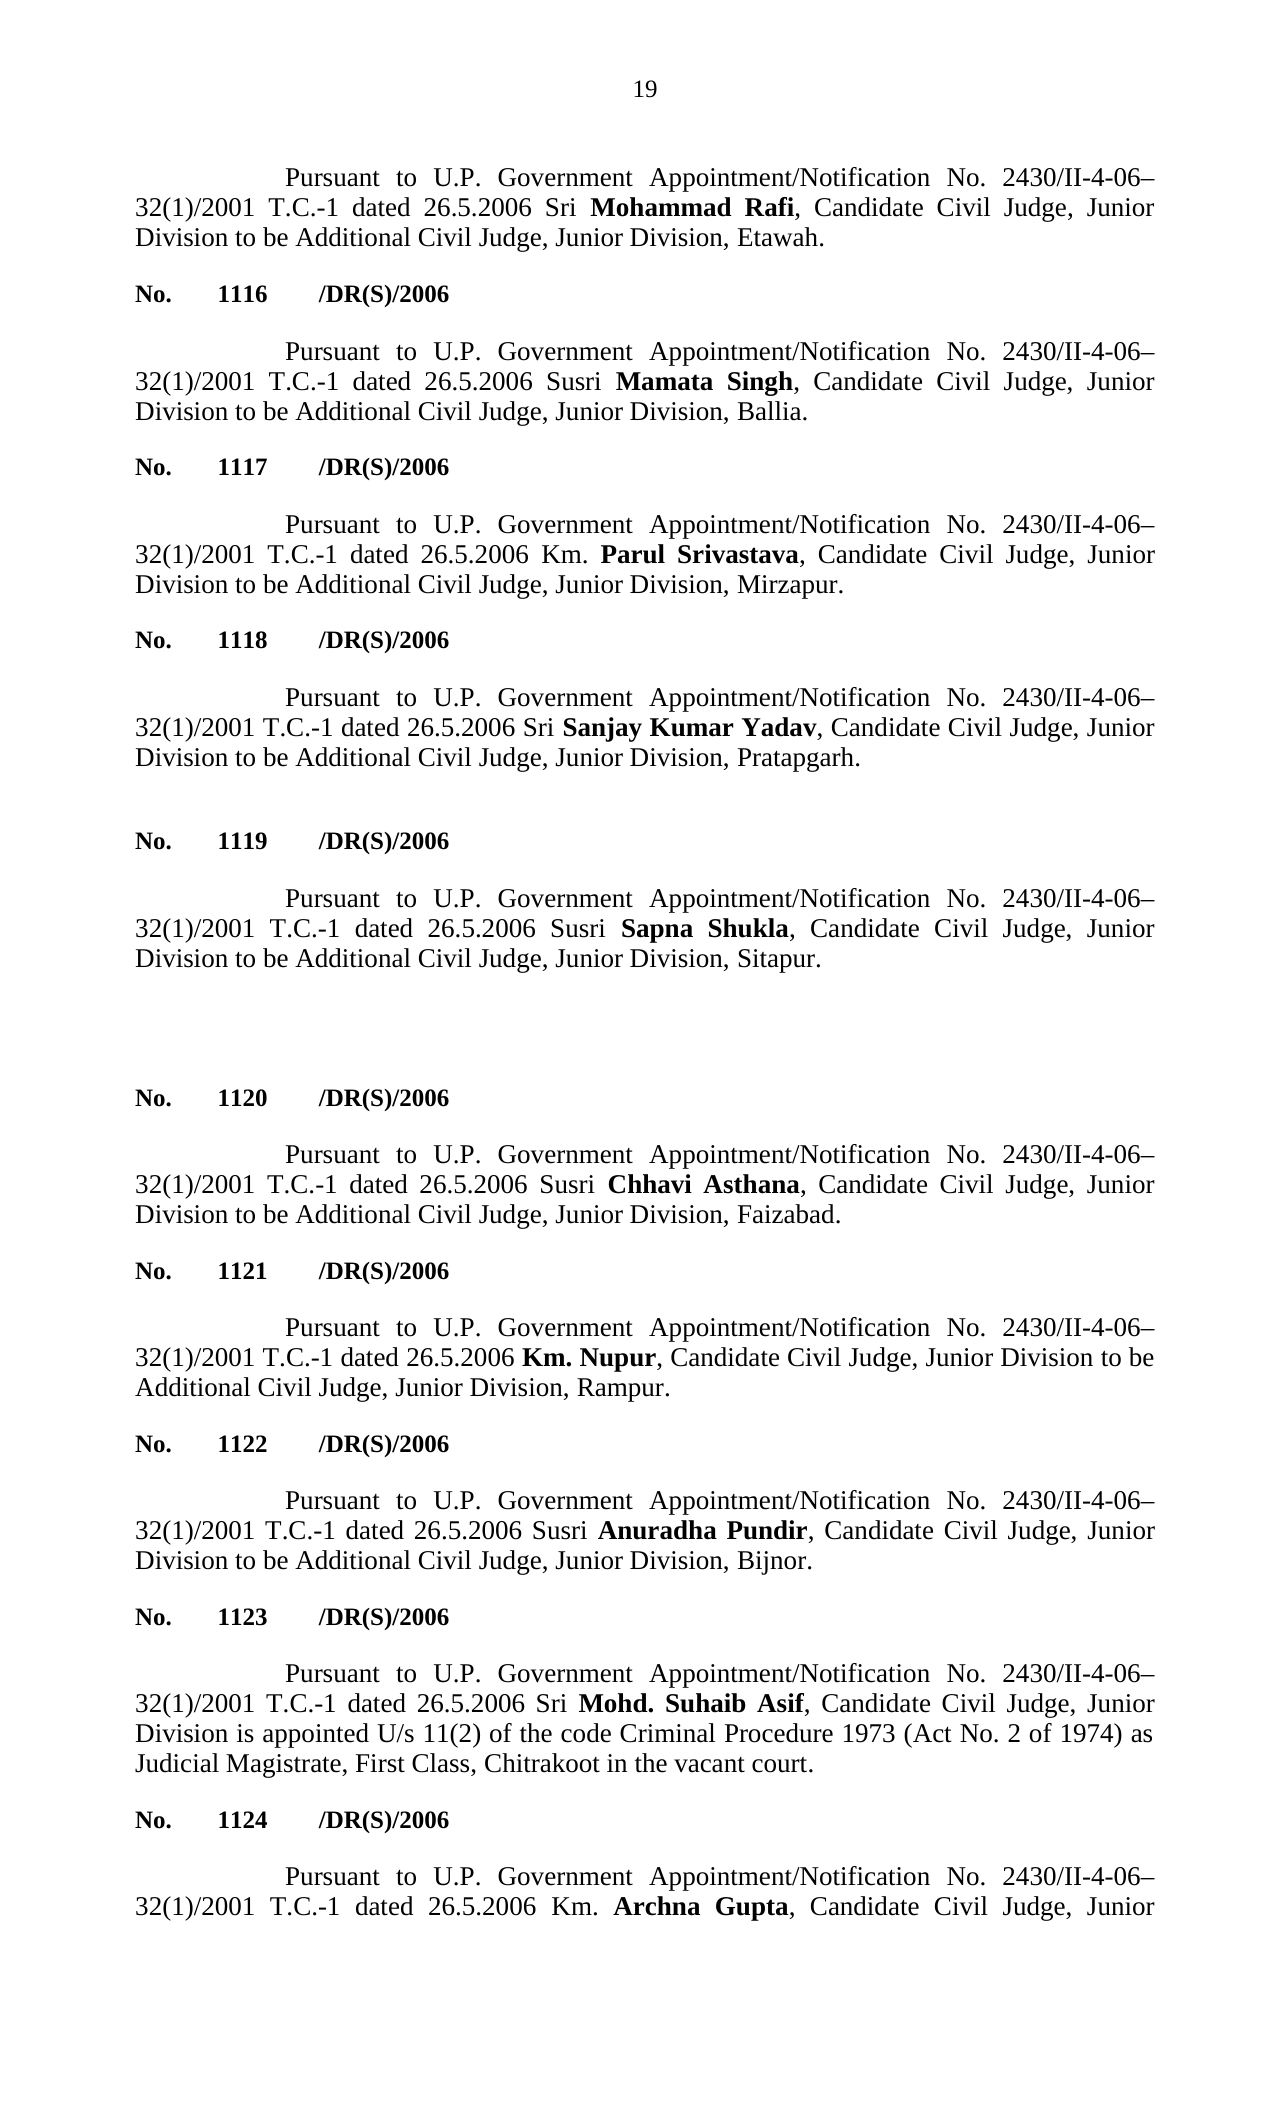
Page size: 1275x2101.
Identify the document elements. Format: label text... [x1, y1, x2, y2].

table_header [191, 280, 307, 308]
table_header [191, 627, 307, 654]
text Pursuant to U.P. Government Appointment/Notification No. 2430/II-4-06–32(1)/2001 T.C.-1 dated 26.5.2006 Susri Mamata Singh, Candidate Civil Judge, Junior Division to be Additional Civil Judge, Junior Division, Ballia. [135, 336, 1155, 426]
table_header [191, 1430, 307, 1458]
text Pursuant to U.P. Government Appointment/Notification No. 2430/II-4-06–32(1)/2001 T.C.-1 dated 26.5.2006 Sri Sanjay Kumar Yadav, Candidate Civil Judge, Junior Division to be Additional Civil Judge, Junior Division, Pratapgarh. [135, 682, 1155, 772]
table_header [191, 1257, 307, 1284]
table_header No. [124, 1084, 191, 1111]
table_header /DR(S)/2006 [308, 1603, 615, 1631]
table_header No. [124, 627, 191, 654]
table_header [191, 828, 307, 855]
table_header No. [124, 1806, 191, 1834]
text Pursuant to U.P. Government Appointment/Notification No. 2430/II-4-06–32(1)/2001 T.C.-1 dated 26.5.2006 Susri Chhavi Asthana, Candidate Civil Judge, Junior Division to be Additional Civil Judge, Junior Division, Faizabad. [135, 1139, 1155, 1229]
text Pursuant to U.P. Government Appointment/Notification No. 2430/II-4-06–32(1)/2001 T.C.-1 dated 26.5.2006 Km. Archna Gupta, Candidate Civil Judge, Junior [135, 1862, 1155, 1922]
table_header /DR(S)/2006 [308, 454, 615, 481]
table_header No. [124, 1430, 191, 1458]
table_header /DR(S)/2006 [308, 828, 615, 855]
text Pursuant to U.P. Government Appointment/Notification No. 2430/II-4-06–32(1)/2001 T.C.-1 dated 26.5.2006 Susri Anuradha Pundir, Candidate Civil Judge, Junior Division to be Additional Civil Judge, Junior Division, Bijnor. [135, 1485, 1155, 1575]
table_header No. [124, 1257, 191, 1284]
table_header [191, 454, 307, 481]
table_header No. [124, 1603, 191, 1631]
text Pursuant to U.P. Government Appointment/Notification No. 2430/II-4-06–32(1)/2001 T.C.-1 dated 26.5.2006 Km. Nupur, Candidate Civil Judge, Junior Division to be Additional Civil Judge, Junior Division, Rampur. [135, 1312, 1155, 1402]
text Pursuant to U.P. Government Appointment/Notification No. 2430/II-4-06–32(1)/2001 T.C.-1 dated 26.5.2006 Sri Mohd. Suhaib Asif, Candidate Civil Judge, Junior Division is appointed U/s 11(2) of the code Criminal Procedure 1973 (Act No. 2 of 1974) as Judicial Magistrate, First Class, Chitrakoot in the vacant court. [135, 1658, 1155, 1778]
table_header /DR(S)/2006 [308, 1257, 615, 1284]
table_header No. [124, 454, 191, 481]
table_header /DR(S)/2006 [308, 1806, 615, 1834]
table_header /DR(S)/2006 [308, 627, 615, 654]
text Pursuant to U.P. Government Appointment/Notification No. 2430/II-4-06–32(1)/2001 T.C.-1 dated 26.5.2006 Susri Sapna Shukla, Candidate Civil Judge, Junior Division to be Additional Civil Judge, Junior Division, Sitapur. [135, 883, 1155, 973]
table_header [191, 1603, 307, 1631]
table_header No. [124, 280, 191, 308]
table_header No. [124, 828, 191, 855]
table_header [191, 1084, 307, 1111]
text Pursuant to U.P. Government Appointment/Notification No. 2430/II-4-06–32(1)/2001 T.C.-1 dated 26.5.2006 Km. Parul Srivastava, Candidate Civil Judge, Junior Division to be Additional Civil Judge, Junior Division, Mirzapur. [135, 509, 1155, 599]
table_header /DR(S)/2006 [308, 280, 615, 308]
table_header [191, 1806, 307, 1834]
table_header /DR(S)/2006 [308, 1430, 615, 1458]
text Pursuant to U.P. Government Appointment/Notification No. 2430/II-4-06–32(1)/2001 T.C.-1 dated 26.5.2006 Sri Mohammad Rafi, Candidate Civil Judge, Junior Division to be Additional Civil Judge, Junior Division, Etawah. [135, 163, 1155, 253]
table_header /DR(S)/2006 [308, 1084, 615, 1111]
